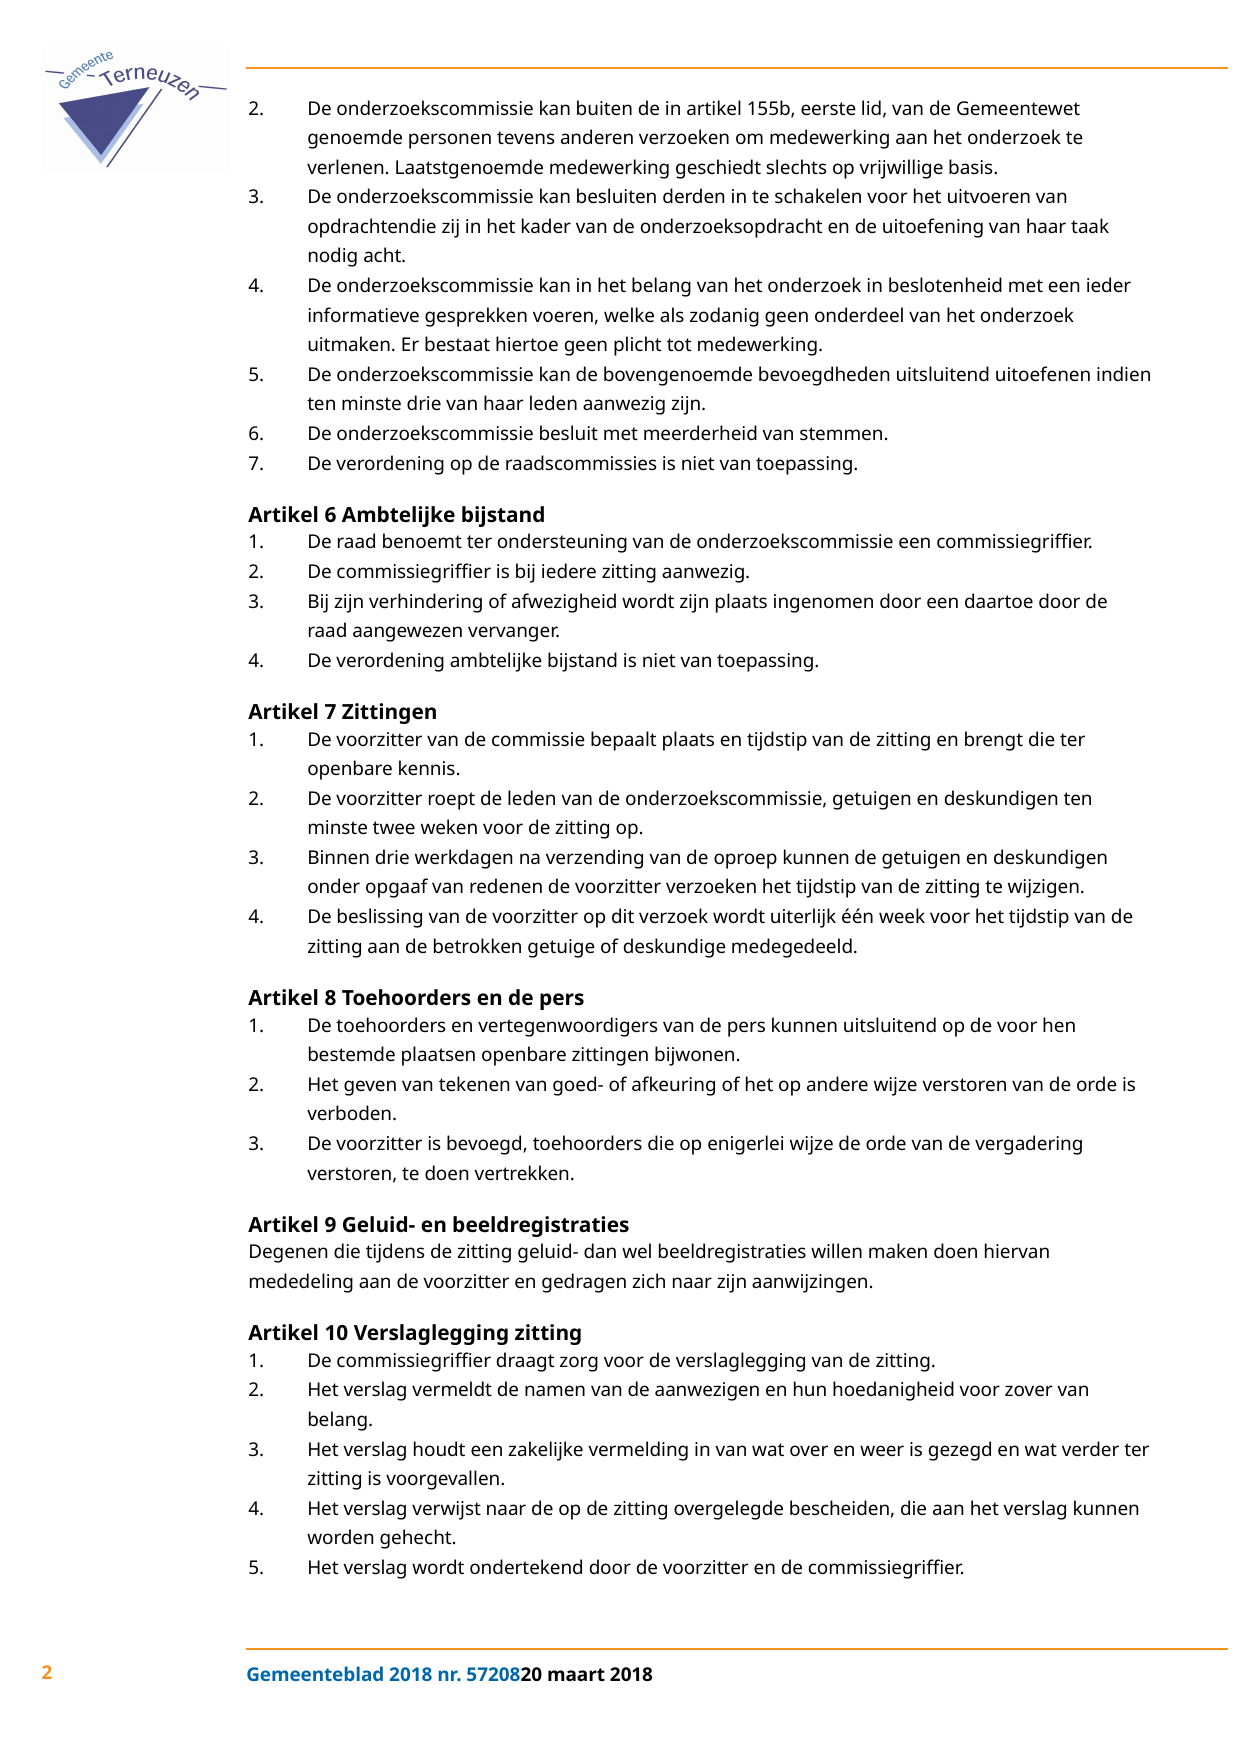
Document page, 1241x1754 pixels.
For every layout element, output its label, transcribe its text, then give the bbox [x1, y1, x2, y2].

list Binnen drie werkdagen na verzending van de oproep kunnen de getuigen en deskundigen onder opgaaf van redenen de voorzitter verzoeken het tijdstip van de zitting te wijzigen. [248, 844, 1152, 899]
list De beslissing van de voorzitter op dit verzoek wordt uiterlijk één week voor het tijdstip van de zitting aan de betrokken getuige of deskundige medegedeeld. [248, 903, 1152, 959]
list De onderzoekscommissie kan de bovengenoemde bevoegdheden uitsluitend uitoefenen indien ten minste drie van haar leden aanwezig zijn. [248, 361, 1152, 416]
list De raad benoemt ter ondersteuning van de onderzoekscommissie een commissiegriffier. [248, 529, 1152, 554]
text Artikel 8 Toehoorders en de pers [248, 983, 1152, 1012]
list De toehoorders en vertegenwoordigers van de pers kunnen uitsluitend op de voor hen bestemde plaatsen openbare zittingen bijwonen. [248, 1012, 1152, 1067]
text Degenen die tijdens de zitting geluid- dan wel beeldregistraties willen maken doen hiervan mededeling aan de voorzitter en gedragen zich naar zijn aanwijzingen. [248, 1238, 1152, 1294]
list De onderzoekscommissie kan buiten de in artikel 155b, eerste lid, van de Gemeentewet genoemde personen tevens anderen verzoeken om medewerking aan het onderzoek te verlenen. Laatstgenoemde medewerking geschiedt slechts op vrijwillige basis. [248, 95, 1152, 180]
text Artikel 9 Geluid- en beeldregistraties [248, 1210, 1152, 1238]
list De verordening op de raadscommissies is niet van toepassing. [248, 450, 1152, 476]
list De commissiegriffier is bij iedere zitting aanwezig. [248, 558, 1152, 584]
list De onderzoekscommissie kan in het belang van het onderzoek in beslotenheid met een ieder informatieve gesprekken voeren, welke als zodanig geen onderdeel van het onderzoek uitmaken. Er bestaat hiertoe geen plicht tot medewerking. [248, 272, 1152, 357]
list De onderzoekscommissie kan besluiten derden in te schakelen voor het uitvoeren van opdrachtendie zij in het kader van de onderzoeksopdracht en de uitoefening van haar taak nodig acht. [248, 183, 1152, 268]
text Artikel 6 Ambtelijke bijstand [248, 500, 1152, 529]
list Het verslag wordt ondertekend door de voorzitter en de commissiegriffier. [248, 1554, 1152, 1580]
list Het verslag verwijst naar de op de zitting overgelegde bescheiden, die aan het verslag kunnen worden gehecht. [248, 1495, 1152, 1550]
list Het geven van tekenen van goed- of afkeuring of het op andere wijze verstoren van de orde is verboden. [248, 1071, 1152, 1126]
list Het verslag vermeldt de namen van de aanwezigen en hun hoedanigheid voor zover van belang. [248, 1377, 1152, 1432]
list De verordening ambtelijke bijstand is niet van toepassing. [248, 647, 1152, 673]
list Het verslag houdt een zakelijke vermelding in van wat over en weer is gezegd en wat verder ter zitting is voorgevallen. [248, 1436, 1152, 1491]
list De commissiegriffier draagt zorg voor de verslaglegging van de zitting. [248, 1347, 1152, 1373]
picture [41, 47, 231, 172]
list De onderzoekscommissie besluit met meerderheid van stemmen. [248, 420, 1152, 446]
list Bij zijn verhindering of afwezigheid wordt zijn plaats ingenomen door een daartoe door de raad aangewezen vervanger. [248, 588, 1152, 643]
text Artikel 7 Zittingen [248, 697, 1152, 726]
list De voorzitter roept de leden van de onderzoekscommissie, getuigen en deskundigen ten minste twee weken voor de zitting op. [248, 785, 1152, 840]
text Artikel 10 Verslaglegging zitting [248, 1318, 1152, 1347]
list De voorzitter is bevoegd, toehoorders die op enigerlei wijze de orde van de vergadering verstoren, te doen vertrekken. [248, 1130, 1152, 1185]
list De voorzitter van de commissie bepaalt plaats en tijdstip van de zitting en brengt die ter openbare kennis. [248, 726, 1152, 781]
